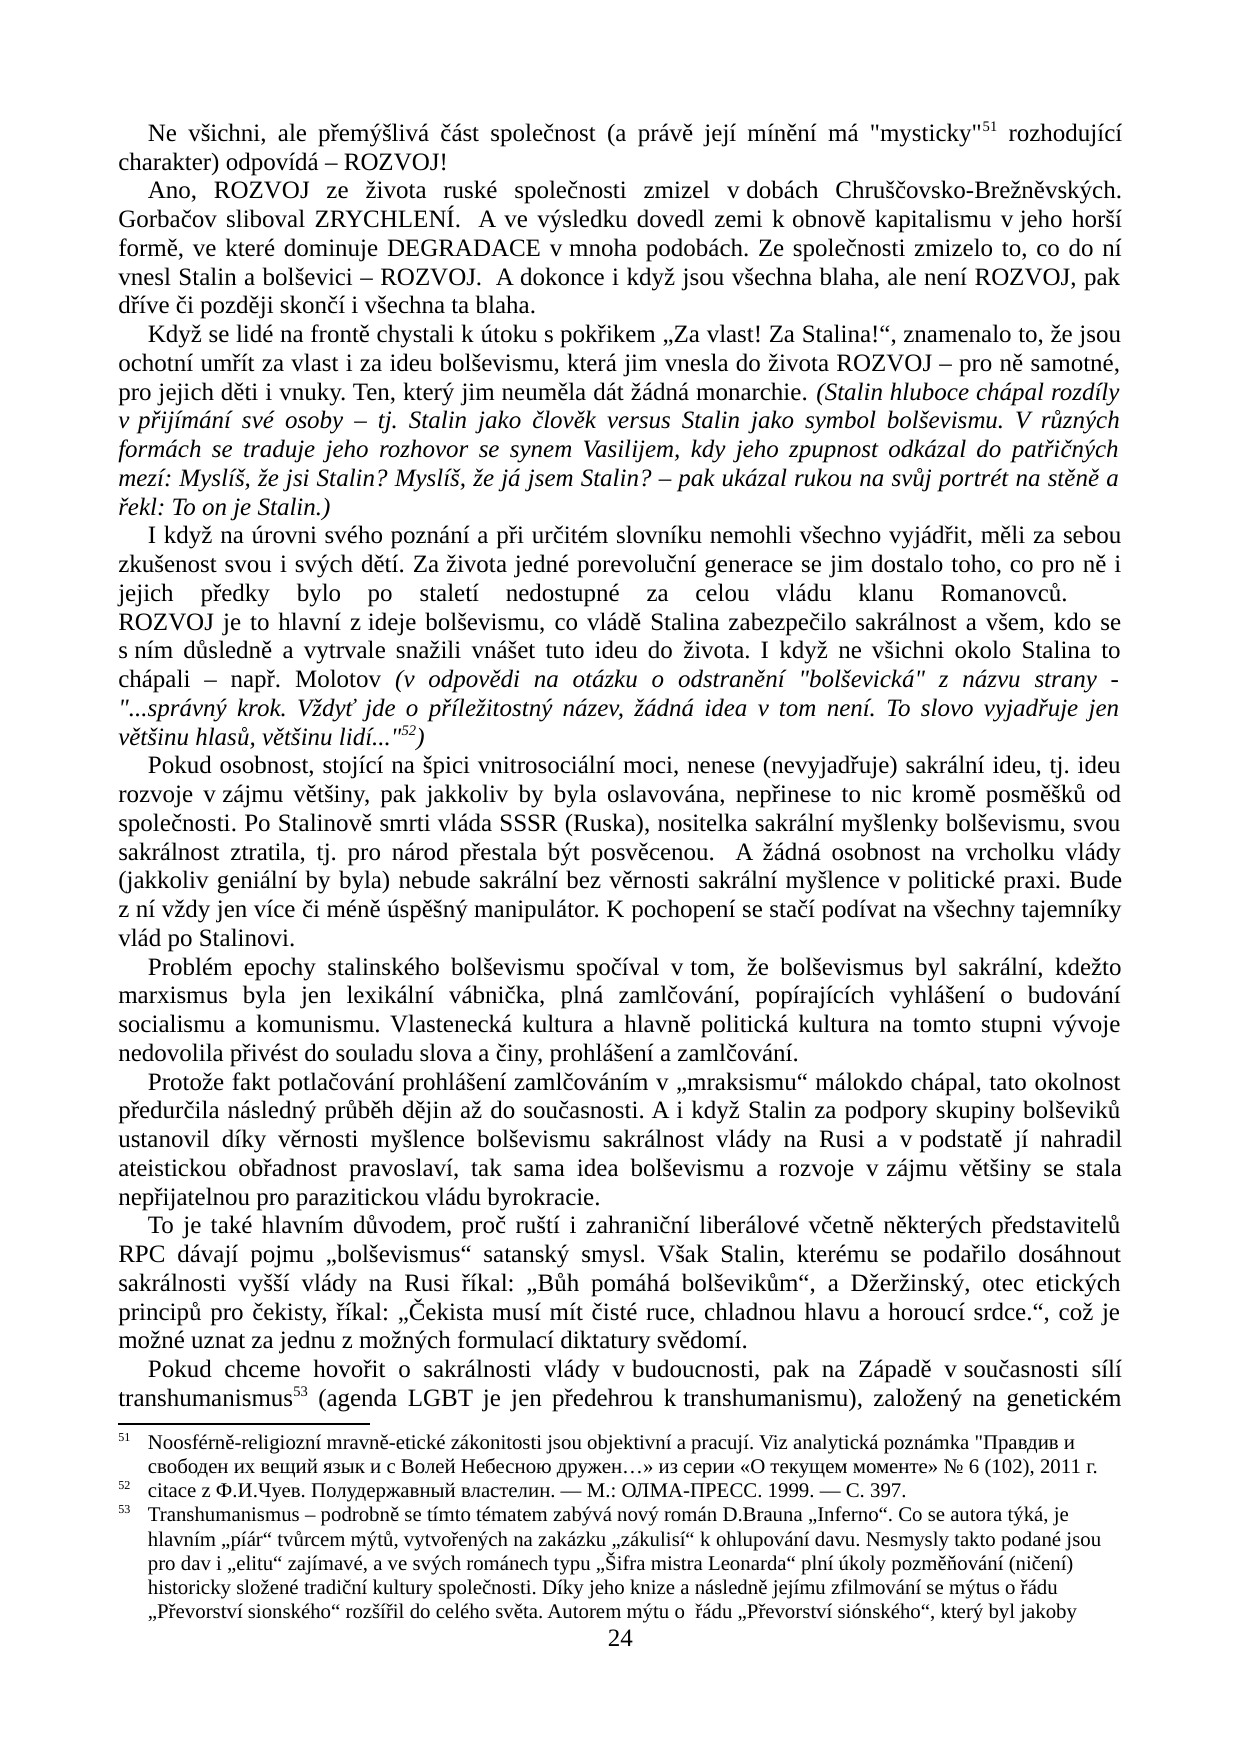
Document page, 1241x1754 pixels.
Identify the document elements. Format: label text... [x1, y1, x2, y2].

text Transhumanismus – podrobně se tímto tématem zabývá nový román D.Brauna „Inferno“. Co se autora týká, je hlavním „píár“ tvůrcem mýtů, vytvořených na zakázku „zákulisí“ k ohlupování davu. Nesmysly takto podané jsou pro dav i „elitu“ zajímavé, a ve svých románech typu „Šifra mistra Leonarda“ plní úkoly pozměňování (ničení) historicky složené tradiční kultury společnosti. Díky jeho knize a následně jejímu zfilmování se mýtus o řádu „Převorství sionského“ rozšířil do celého světa. Autorem mýtu o řádu „Převorství siónského“, který byl jakoby [118, 1502, 1122, 1623]
text I když na úrovni svého poznání a při určitém slovníku nemohli všechno vyjádřit, měli za sebou zkušenost svou i svých dětí. Za života jedné porevoluční generace se jim dostalo toho, co pro ně i jejich předky bylo po staletí nedostupné za celou vládu klanu Romanovců. ROZVOJ je to hlavní z ideje bolševismu, co vládě Stalina zabezpečilo sakrálnost a všem, kdo se s ním důsledně a vytrvale snažili vnášet tuto ideu do života. I když ne všichni okolo Stalina to chápali – např. Molotov (v odpovědi na otázku o odstranění "bolševická" z názvu strany - "...správný krok. Vždyť jde o příležitostný název, žádná idea v tom není. To slovo vyjadřuje jen většinu hlasů, většinu lidí...") [118, 521, 1122, 751]
text Pokud chceme hovořit o sakrálnosti vlády v budoucnosti, pak na Západě v současnosti sílí transhumanismus (agenda LGBT je jen předehrou k transhumanismu), založený na genetickém [118, 1354, 1122, 1412]
text Protože fakt potlačování prohlášení zamlčováním v „mraksismu“ málokdo chápal, tato okolnost předurčila následný průběh dějin až do současnosti. A i když Stalin za podpory skupiny bolševiků ustanovil díky věrnosti myšlence bolševismu sakrálnost vlády na Rusi a v podstatě jí nahradil ateistickou obřadnost pravoslaví, tak sama idea bolševismu a rozvoje v zájmu většiny se stala nepřijatelnou pro parazitickou vládu byrokracie. [118, 1067, 1122, 1211]
text Noosférně-religiozní mravně-etické zákonitosti jsou objektivní a pracují. Viz analytická poznámka "Правдив и свободен их вещий язык и с Волей Небесною дружен…» из серии «О текущем моменте» № 6 (102), 2011 г. [118, 1430, 1122, 1478]
text To je také hlavním důvodem, proč ruští i zahraniční liberálové včetně některých představitelů RPC dávají pojmu „bolševismus“ satanský smysl. Však Stalin, kterému se podařilo dosáhnout sakrálnosti vyšší vlády na Rusi říkal: „Bůh pomáhá bolševikům“, a Džeržinský, otec etických principů pro čekisty, říkal: „Čekista musí mít čisté ruce, chladnou hlavu a horoucí srdce.“, což je možné uznat za jednu z možných formulací diktatury svědomí. [118, 1211, 1122, 1354]
text Když se lidé na frontě chystali k útoku s pokřikem „Za vlast! Za Stalina!“, znamenalo to, že jsou ochotní umřít za vlast i za ideu bolševismu, která jim vnesla do života ROZVOJ – pro ně samotné, pro jejich děti i vnuky. Ten, který jim neuměla dát žádná monarchie. (Stalin hluboce chápal rozdíly v přijímání své osoby – tj. Stalin jako člověk versus Stalin jako symbol bolševismu. V různých formách se traduje jeho rozhovor se synem Vasilijem, kdy jeho zpupnost odkázal do patřičných mezí: Myslíš, že jsi Stalin? Myslíš, že já jsem Stalin? – pak ukázal rukou na svůj portrét na stěně a řekl: To on je Stalin.) [118, 319, 1122, 521]
text citace z Ф.И.Чуев. Полудержавный властелин. — М.: ОЛМА-ПРЕСС. 1999. — С. 397. [118, 1478, 1122, 1502]
text Ne všichni, ale přemýšlivá část společnost (a právě její mínění má "mysticky" rozhodující charakter) odpovídá – ROZVOJ! [118, 118, 1122, 176]
text Ano, ROZVOJ ze života ruské společnosti zmizel v dobách Chruščovsko-Brežněvských. Gorbačov sliboval ZRYCHLENÍ. A ve výsledku dovedl zemi k obnově kapitalismu v jeho horší formě, ve které dominuje DEGRADACE v mnoha podobách. Ze společnosti zmizelo to, co do ní vnesl Stalin a bolševici – ROZVOJ. A dokonce i když jsou všechna blaha, ale není ROZVOJ, pak dříve či později skončí i všechna ta blaha. [118, 176, 1122, 319]
text Problém epochy stalinského bolševismu spočíval v tom, že bolševismus byl sakrální, kdežto marxismus byla jen lexikální vábnička, plná zamlčování, popírajících vyhlášení o budování socialismu a komunismu. Vlastenecká kultura a hlavně politická kultura na tomto stupni vývoje nedovolila přivést do souladu slova a činy, prohlášení a zamlčování. [118, 952, 1122, 1067]
text Pokud osobnost, stojící na špici vnitrosociální moci, nenese (nevyjadřuje) sakrální ideu, tj. ideu rozvoje v zájmu většiny, pak jakkoliv by byla oslavována, nepřinese to nic kromě posměšků od společnosti. Po Stalinově smrti vláda SSSR (Ruska), nositelka sakrální myšlenky bolševismu, svou sakrálnost ztratila, tj. pro národ přestala být posvěcenou. A žádná osobnost na vrcholku vlády (jakkoliv geniální by byla) nebude sakrální bez věrnosti sakrální myšlence v politické praxi. Bude z ní vždy jen více či méně úspěšný manipulátor. K pochopení se stačí podívat na všechny tajemníky vlád po Stalinovi. [118, 751, 1122, 952]
